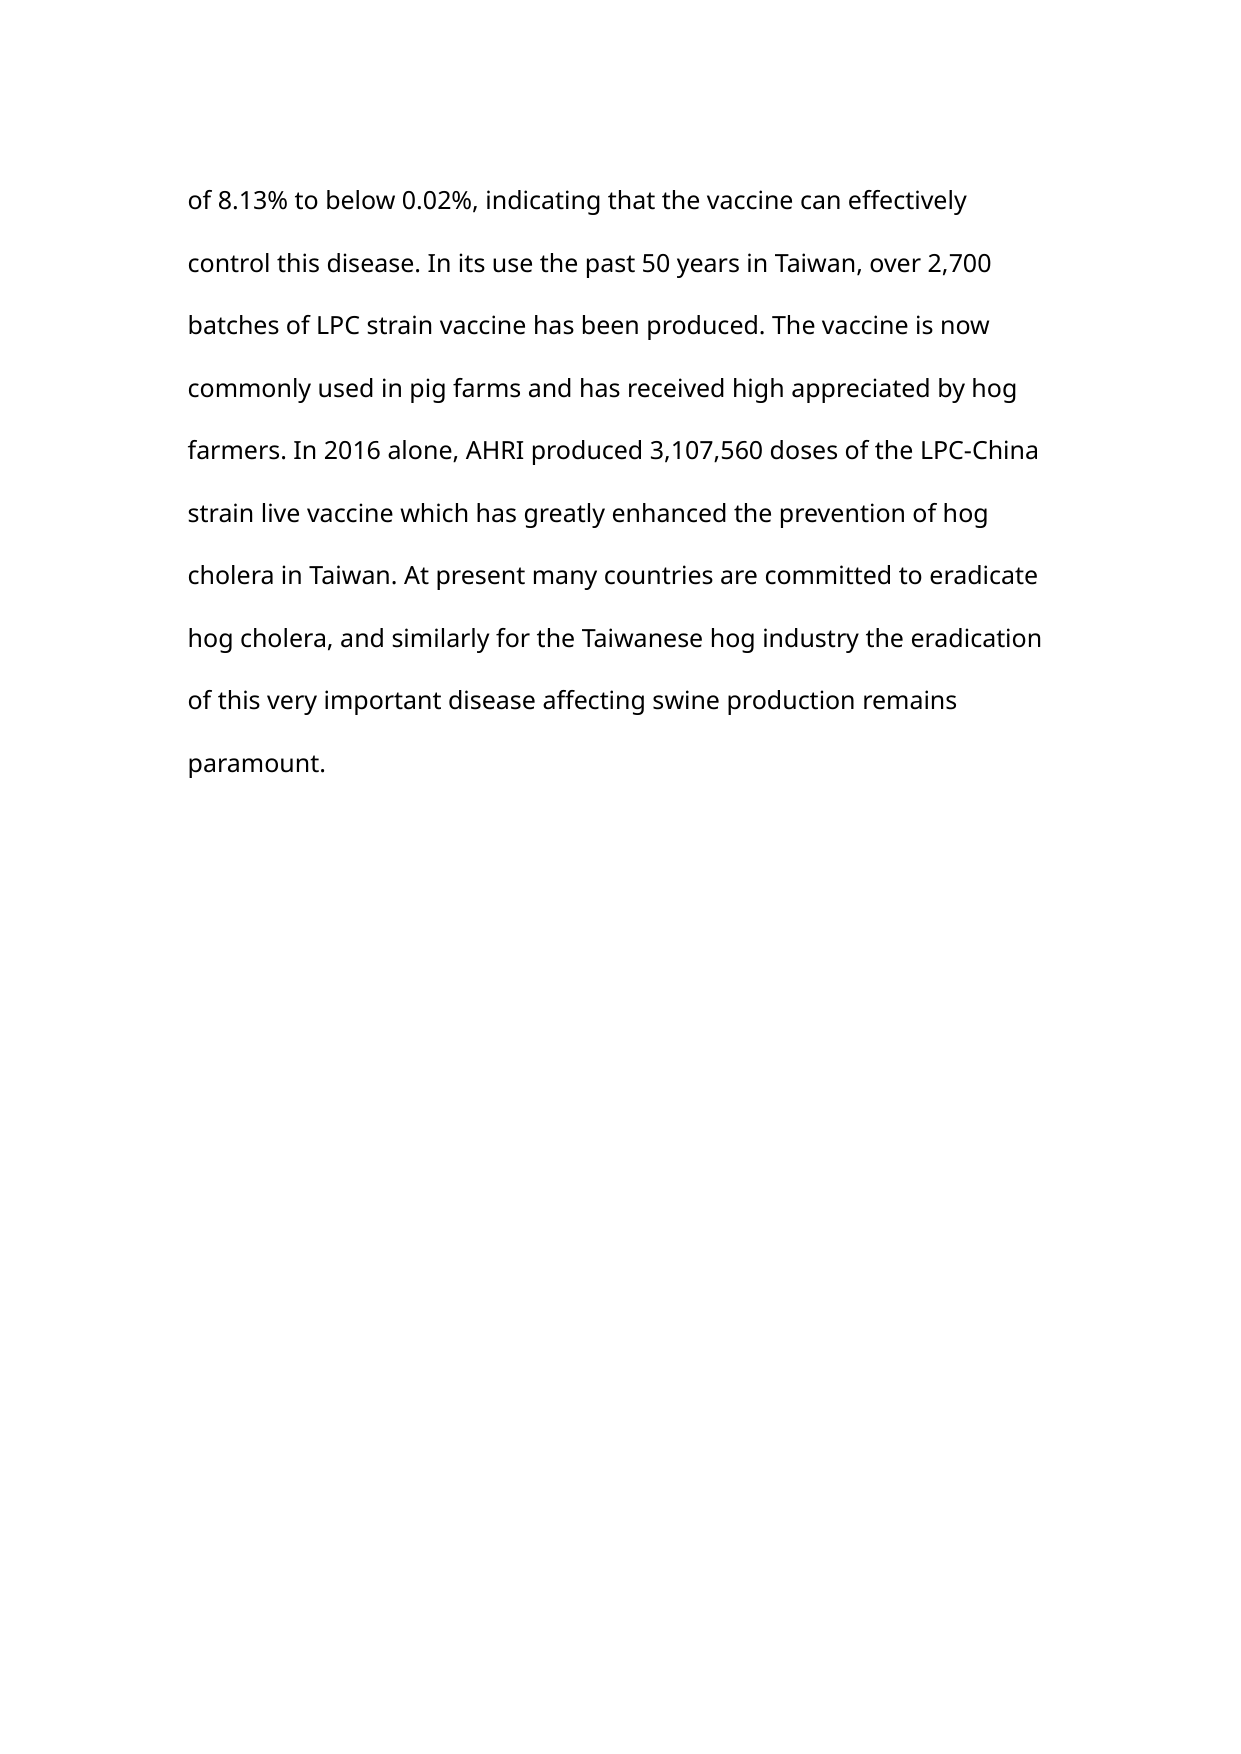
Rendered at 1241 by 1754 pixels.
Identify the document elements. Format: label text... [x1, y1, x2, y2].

text of 8.13% to below 0.02%, indicating that the vaccine can effectively control this disease. In its use the past 50 years in Taiwan, over 2,700 batches of LPC strain vaccine has been produced. The vaccine is now commonly used in pig farms and has received high appreciated by hog farmers. In 2016 alone, AHRI produced 3,107,560 doses of the LPC-China strain live vaccine which has greatly enhanced the prevention of hog cholera in Taiwan. At present many countries are committed to eradicate hog cholera, and similarly for the Taiwanese hog industry the eradication of this very important disease affecting swine production remains paramount. [187, 158, 1053, 783]
